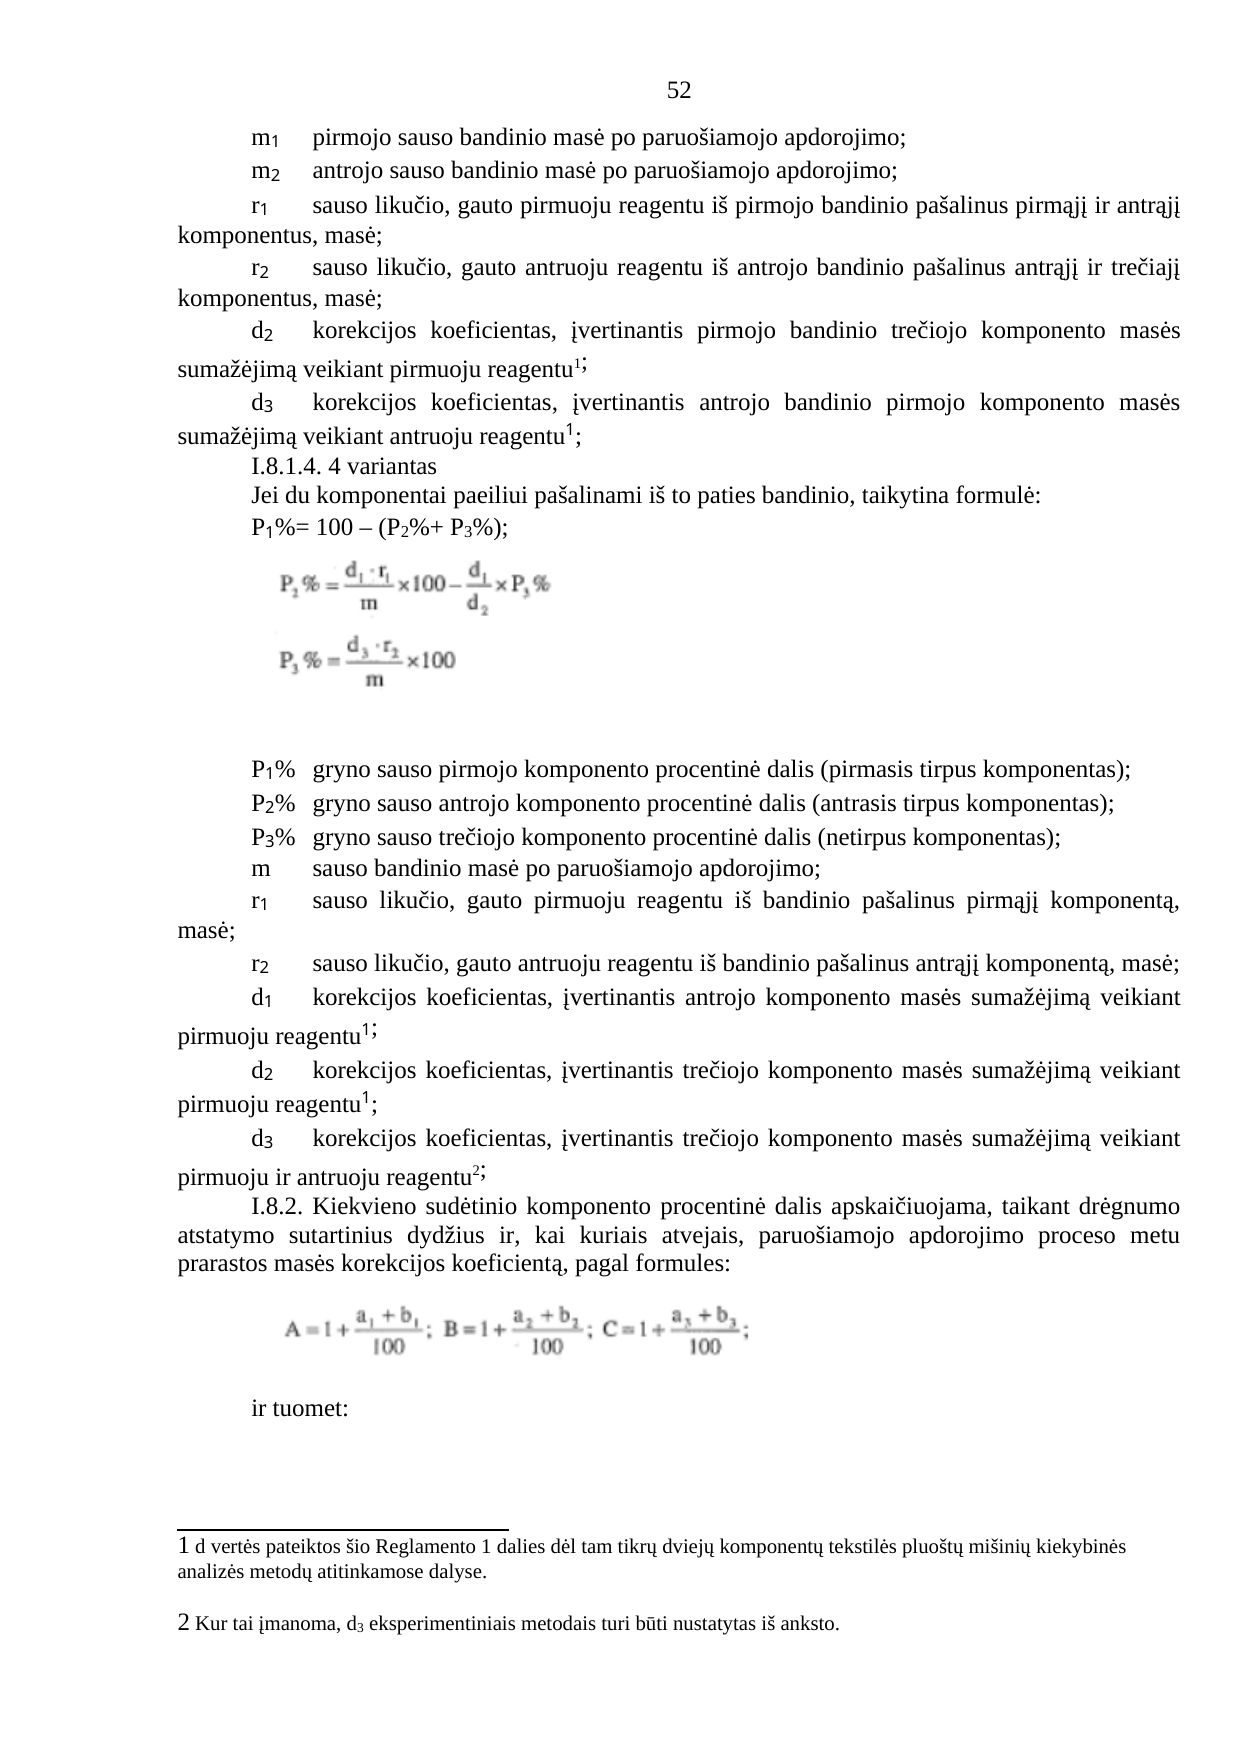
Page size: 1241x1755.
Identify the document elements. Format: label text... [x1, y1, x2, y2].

text d2 korekcijos koeficientas, įvertinantis pirmojo bandinio trečiojo komponento masės sumažėjimą veikiant pirmuoju reagentu; [177, 312, 1181, 383]
text m1 pirmojo sauso bandinio masė po paruošiamojo apdorojimo; [177, 118, 1181, 152]
text Kur tai įmanoma, d3 eksperimentiniais metodais turi būti nustatytas iš anksto. [177, 1607, 1181, 1636]
text m sauso bandinio masė po paruošiamojo apdorojimo; [177, 853, 1181, 881]
text d3 korekcijos koeficientas, įvertinantis antrojo bandinio pirmojo komponento masės sumažėjimą veikiant antruoju reagentu1; [177, 383, 1181, 451]
text m2 antrojo sauso bandinio masė po paruošiamojo apdorojimo; [177, 152, 1181, 186]
text P1% gryno sauso pirmojo komponento procentinė dalis (pirmasis tirpus komponentas); [177, 750, 1181, 784]
text I.8.2. Kiekvieno sudėtinio komponento procentinė dalis apskaičiuojama, taikant drėgnumo atstatymo sutartinius dydžius ir, kai kuriais atvejais, paruošiamojo apdorojimo proceso metu prarastos masės korekcijos koeficientą, pagal formules: [177, 1191, 1181, 1277]
text P2% gryno sauso antrojo komponento procentinė dalis (antrasis tirpus komponentas); [177, 784, 1181, 818]
text d3 korekcijos koeficientas, įvertinantis trečiojo komponento masės sumažėjimą veikiant pirmuoju ir antruoju reagentu; [177, 1119, 1181, 1191]
text ir tuomet: [177, 1393, 1181, 1422]
text d2 korekcijos koeficientas, įvertinantis trečiojo komponento masės sumažėjimą veikiant pirmuoju reagentu1; [177, 1051, 1181, 1119]
text I.8.1.4. 4 variantas [177, 451, 1181, 480]
text P1%= 100 – (P2%+ P3%); [177, 509, 1181, 543]
text r2 sauso likučio, gauto antruoju reagentu iš antrojo bandinio pašalinus antrąjį ir trečiajį komponentus, masė; [177, 249, 1181, 312]
text d1 korekcijos koeficientas, įvertinantis antrojo komponento masės sumažėjimą veikiant pirmuoju reagentu1; [177, 978, 1181, 1051]
text r1 sauso likučio, gauto pirmuoju reagentu iš pirmojo bandinio pašalinus pirmąjį ir antrąjį komponentus, masė; [177, 186, 1181, 249]
text Jei du komponentai paeiliui pašalinami iš to paties bandinio, taikytina formulė: [177, 480, 1181, 509]
text d vertės pateiktos šio Reglamento 1 dalies dėl tam tikrų dviejų komponentų tekstilės pluoštų mišinių kiekybinės analizės metodų atitinkamose dalyse. [177, 1530, 1181, 1583]
text r2 sauso likučio, gauto antruoju reagentu iš bandinio pašalinus antrąjį komponentą, masė; [177, 944, 1181, 978]
text P3% gryno sauso trečiojo komponento procentinė dalis (netirpus komponentas); [177, 818, 1181, 853]
text r1 sauso likučio, gauto pirmuoju reagentu iš bandinio pašalinus pirmąjį komponentą, masė; [177, 881, 1181, 944]
